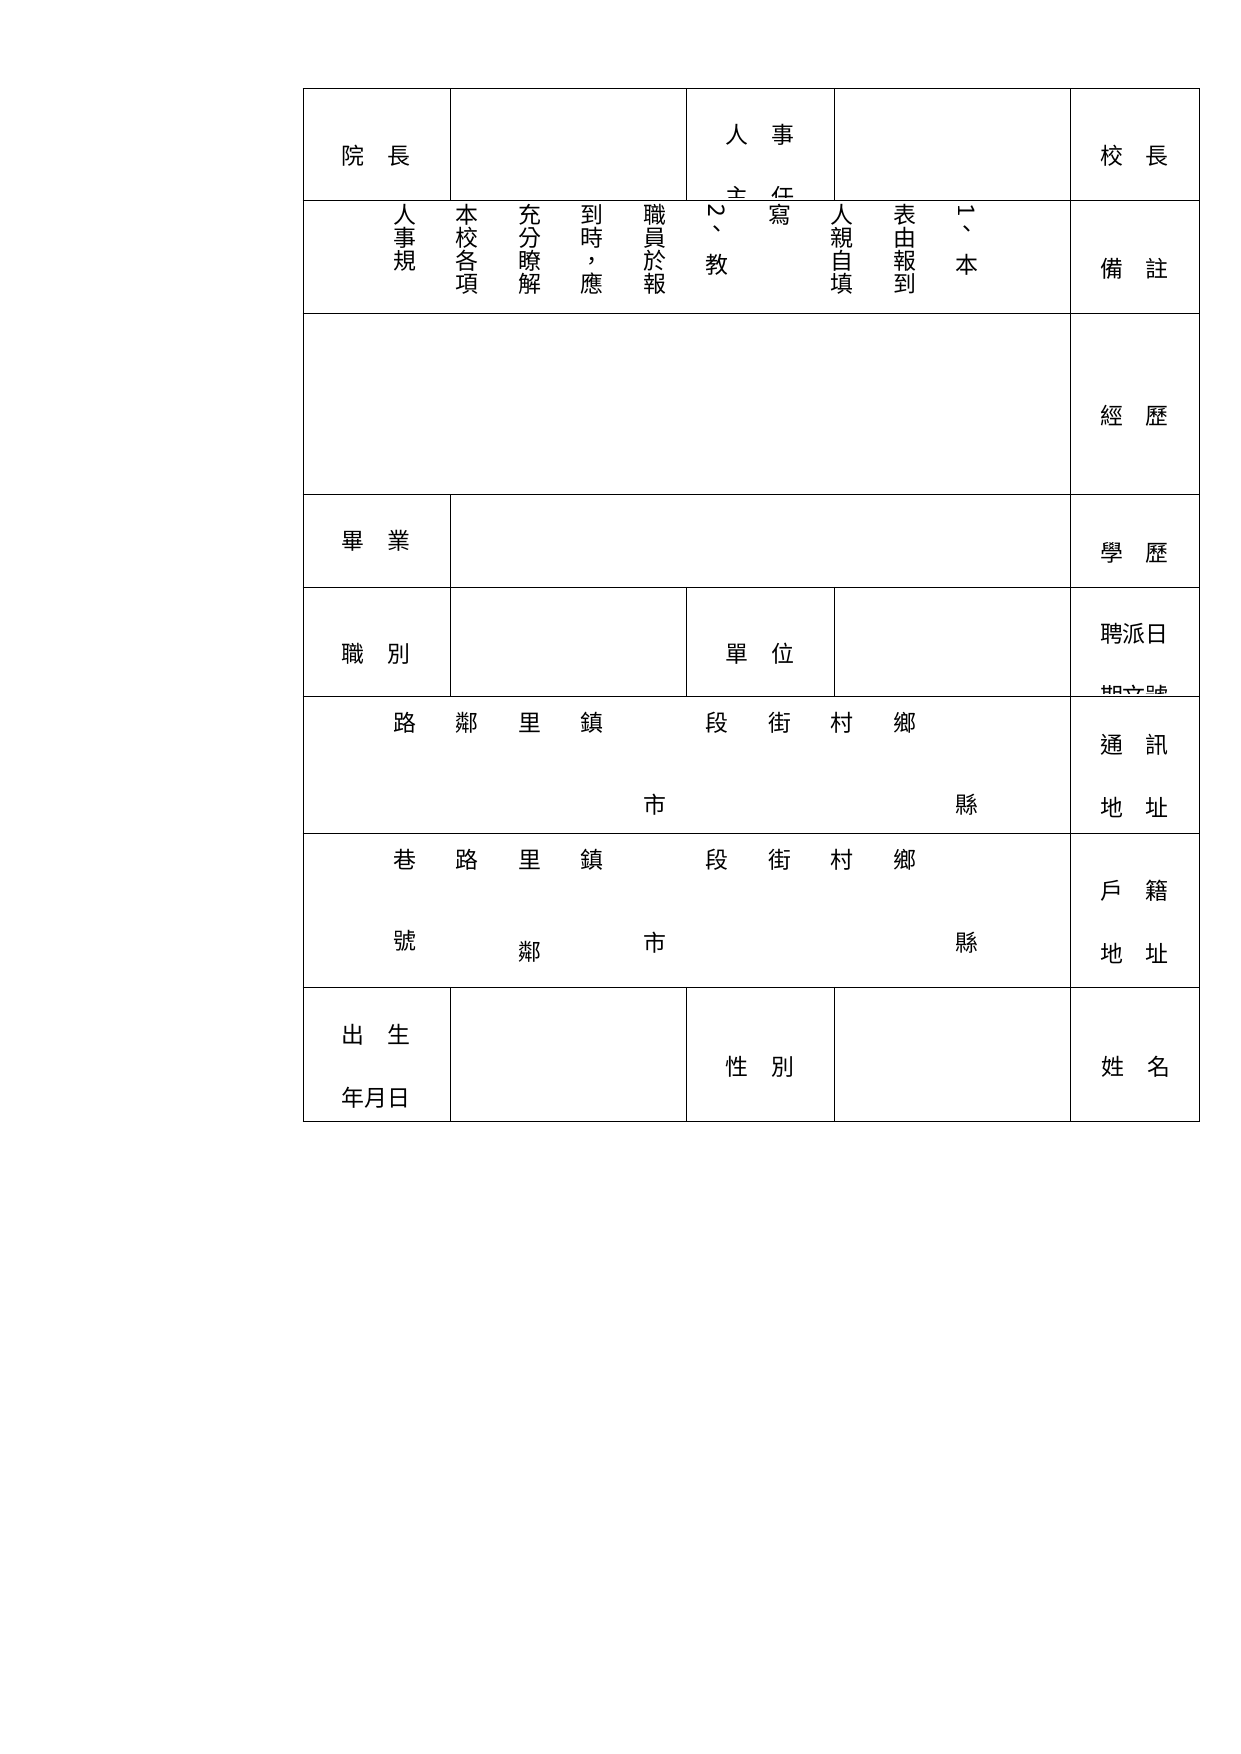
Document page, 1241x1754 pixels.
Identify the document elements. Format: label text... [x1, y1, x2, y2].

table_header 通 訊 地 址 [1071, 697, 1199, 833]
table_cell 畢 業 年 月 [304, 495, 450, 587]
table_cell 人 事 主 任 [687, 89, 833, 200]
table_cell [835, 588, 1070, 696]
table_cell [451, 988, 686, 1121]
table_header 姓 名 [1071, 988, 1199, 1121]
table_cell 縣 鄉 村 街 段 市 鎮 里 鄰 路 巷 號 樓 區 弄 [304, 697, 1070, 833]
table_cell 院 長 [304, 89, 450, 200]
table_cell [451, 588, 686, 696]
table_header 校 長 [1071, 89, 1199, 200]
table_cell 單 位 [687, 588, 833, 696]
table_cell 縣 鄉 村 街 段 市 鎮 里 鄰 路 巷 號 樓 區 弄 [304, 834, 1070, 987]
table_cell 職 別 [304, 588, 450, 696]
table_header 經 歷 [1071, 314, 1199, 494]
table_cell [304, 314, 1070, 494]
table_cell 本表由報到人親自填寫 教職員於報到時，應充分瞭解本校各項人事規章，報到後應確實遵守。 [304, 201, 1070, 313]
table_header 戶 籍 地 址 [1071, 834, 1199, 987]
table_header 學 歷 [1071, 495, 1199, 587]
table_cell 性 別 [687, 988, 833, 1121]
table_cell 出 生 年月日 [304, 988, 450, 1121]
table_header 聘派日 期文號 [1071, 588, 1199, 696]
table_cell [451, 495, 1070, 587]
table_cell [835, 89, 1070, 200]
table_cell [835, 988, 1070, 1121]
table_header 備 註 [1071, 201, 1199, 313]
table_cell [451, 89, 686, 200]
